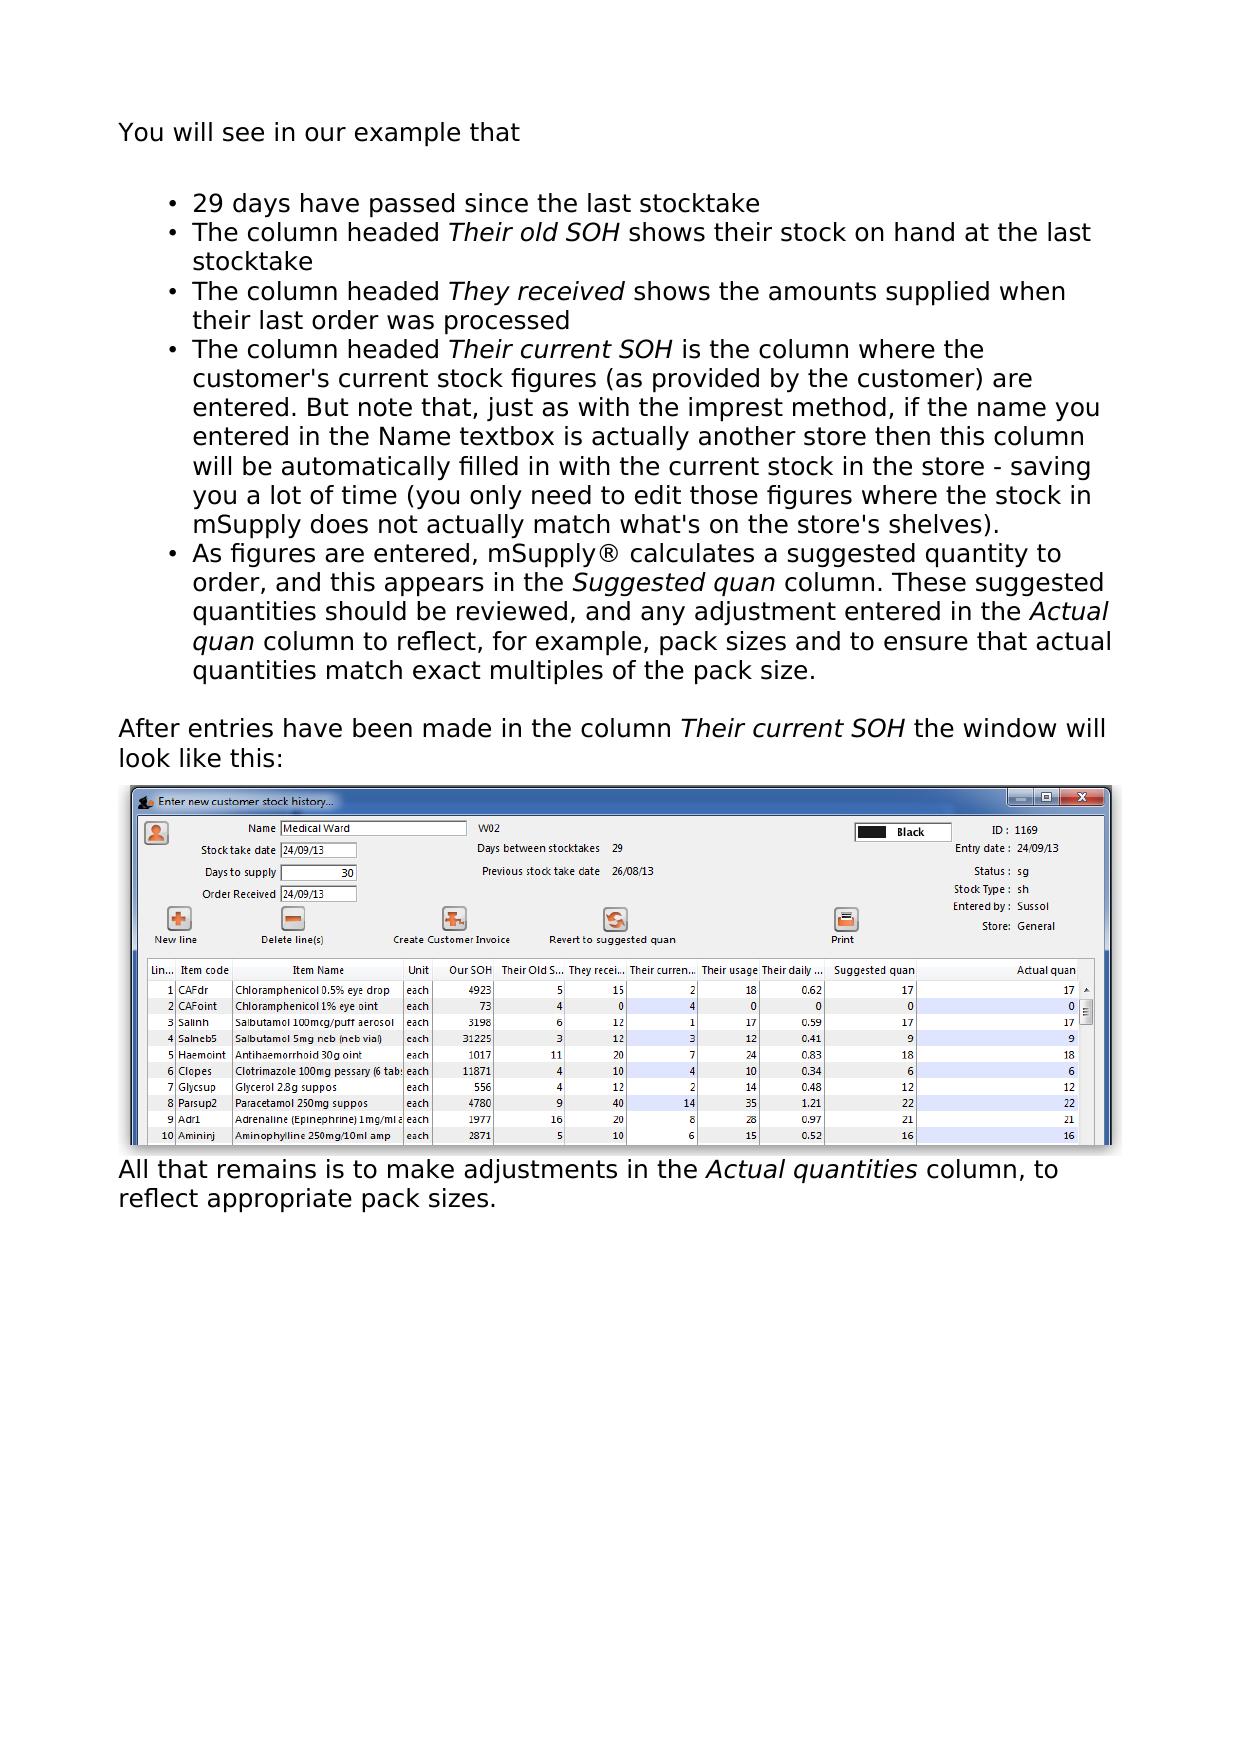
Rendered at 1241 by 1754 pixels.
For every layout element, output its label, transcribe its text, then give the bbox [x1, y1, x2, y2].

list The column headed They received shows the amounts supplied when their last order was processed [177, 277, 1122, 335]
text All that remains is to make adjustments in the Actual quantities column, to reflect appropriate pack sizes. [118, 1156, 1122, 1213]
list The column headed Their current SOH is the column where the customer's current stock figures (as provided by the customer) are entered. But note that, just as with the imprest method, if the name you entered in the Name textbox is actually another store then this column will be automatically filled in with the current stock in the store - saving you a lot of time (you only need to edit those figures where the stock in mSupply does not actually match what's on the store's shelves). [177, 335, 1122, 539]
picture [118, 785, 1123, 1156]
list The column headed Their old SOH shows their stock on hand at the last stocktake [177, 218, 1122, 277]
text After entries have been made in the column Their current SOH the window will look like this: [118, 714, 1122, 773]
list As figures are entered, mSupply® calculates a suggested quantity to order, and this appears in the Suggested quan column. These suggested quantities should be reviewed, and any adjustment entered in the Actual quan column to reflect, for example, pack sizes and to ensure that actual quantities match exact multiples of the pack size. [177, 539, 1122, 685]
text You will see in our example that [118, 118, 1122, 147]
list 29 days have passed since the last stocktake [177, 189, 1122, 218]
